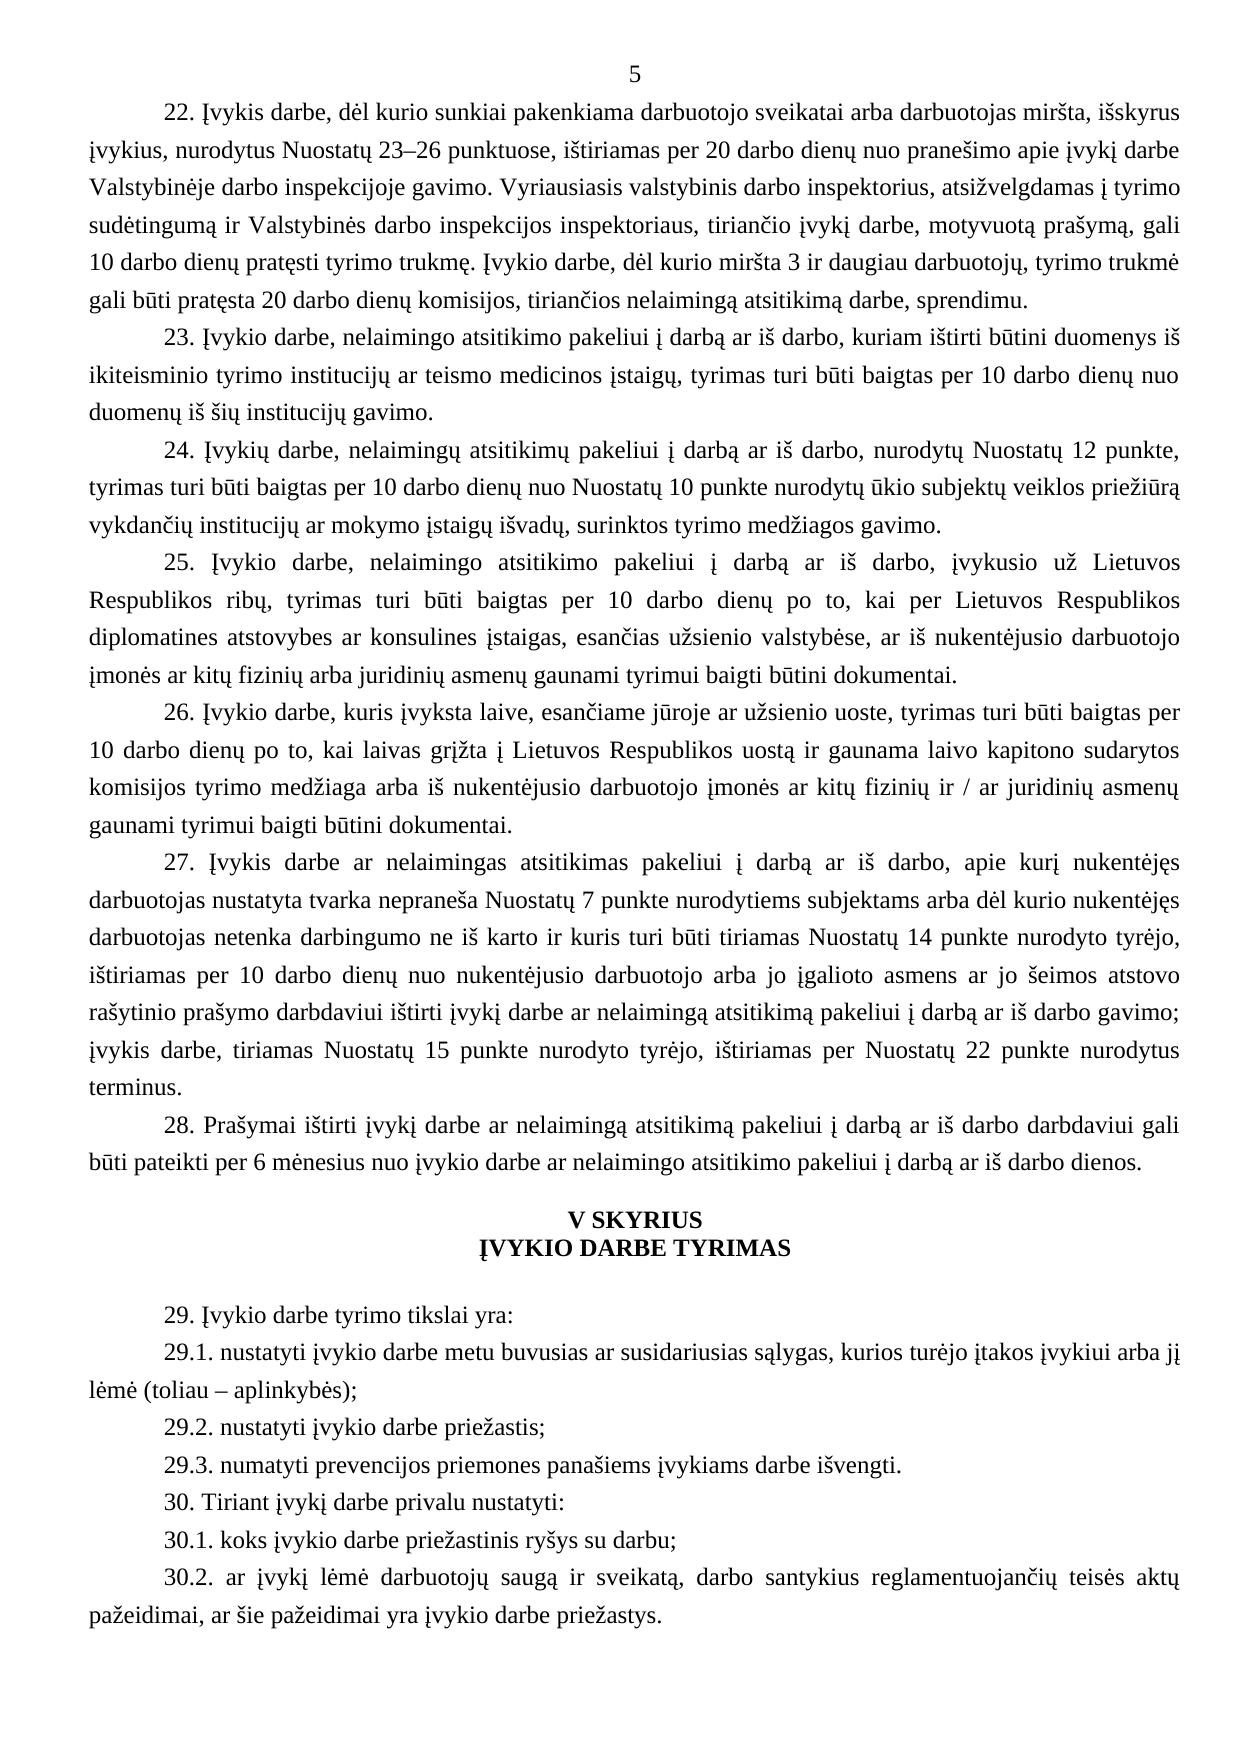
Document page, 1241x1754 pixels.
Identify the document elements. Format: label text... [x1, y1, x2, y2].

text 25. Įvykio darbe, nelaimingo atsitikimo pakeliui į darbą ar iš darbo, įvykusio už Lietuvos Respublikos ribų, tyrimas turi būti baigtas per 10 darbo dienų po to, kai per Lietuvos Respublikos diplomatines atstovybes ar konsulines įstaigas, esančias užsienio valstybėse, ar iš nukentėjusio darbuotojo įmonės ar kitų fizinių arba juridinių asmenų gaunami tyrimui baigti būtini dokumentai. [89, 538, 1181, 688]
text 22. Įvykis darbe, dėl kurio sunkiai pakenkiama darbuotojo sveikatai arba darbuotojas miršta, išskyrus įvykius, nurodytus Nuostatų 23–26 punktuose, ištiriamas per 20 darbo dienų nuo pranešimo apie įvykį darbe Valstybinėje darbo inspekcijoje gavimo. Vyriausiasis valstybinis darbo inspektorius, atsižvelgdamas į tyrimo sudėtingumą ir Valstybinės darbo inspekcijos inspektoriaus, tiriančio įvykį darbe, motyvuotą prašymą, gali 10 darbo dienų pratęsti tyrimo trukmę. Įvykio darbe, dėl kurio miršta 3 ir daugiau darbuotojų, tyrimo trukmė gali būti pratęsta 20 darbo dienų komisijos, tiriančios nelaimingą atsitikimą darbe, sprendimu. [89, 88, 1181, 313]
text 29. Įvykio darbe tyrimo tikslai yra: [89, 1291, 1181, 1328]
text 23. Įvykio darbe, nelaimingo atsitikimo pakeliui į darbą ar iš darbo, kuriam ištirti būtini duomenys iš ikiteisminio tyrimo institucijų ar teismo medicinos įstaigų, tyrimas turi būti baigtas per 10 darbo dienų nuo duomenų iš šių institucijų gavimo. [89, 313, 1181, 426]
text 30.1. koks įvykio darbe priežastinis ryšys su darbu; [89, 1516, 1181, 1553]
text 29.1. nustatyti įvykio darbe metu buvusias ar susidariusias sąlygas, kurios turėjo įtakos įvykiui arba jį lėmė (toliau – aplinkybės); [89, 1328, 1181, 1403]
text 29.3. numatyti prevencijos priemones panašiems įvykiams darbe išvengti. [89, 1441, 1181, 1478]
text 28. Prašymai ištirti įvykį darbe ar nelaimingą atsitikimą pakeliui į darbą ar iš darbo darbdaviui gali būti pateikti per 6 mėnesius nuo įvykio darbe ar nelaimingo atsitikimo pakeliui į darbą ar iš darbo dienos. [89, 1101, 1181, 1176]
text 27. Įvykis darbe ar nelaimingas atsitikimas pakeliui į darbą ar iš darbo, apie kurį nukentėjęs darbuotojas nustatyta tvarka nepraneša Nuostatų 7 punkte nurodytiems subjektams arba dėl kurio nukentėjęs darbuotojas netenka darbingumo ne iš karto ir kuris turi būti tiriamas Nuostatų 14 punkte nurodyto tyrėjo, ištiriamas per 10 darbo dienų nuo nukentėjusio darbuotojo arba jo įgalioto asmens ar jo šeimos atstovo rašytinio prašymo darbdaviui ištirti įvykį darbe ar nelaimingą atsitikimą pakeliui į darbą ar iš darbo gavimo; įvykis darbe, tiriamas Nuostatų 15 punkte nurodyto tyrėjo, ištiriamas per Nuostatų 22 punkte nurodytus terminus. [89, 838, 1181, 1101]
text 30. Tiriant įvykį darbe privalu nustatyti: [89, 1478, 1181, 1516]
text ĮVYKIO DARBE TYRIMAS [89, 1233, 1181, 1262]
text V SKYRIUS [89, 1205, 1181, 1233]
text 30.2. ar įvykį lėmė darbuotojų saugą ir sveikatą, darbo santykius reglamentuojančių teisės aktų pažeidimai, ar šie pažeidimai yra įvykio darbe priežastys. [89, 1553, 1181, 1628]
text 29.2. nustatyti įvykio darbe priežastis; [89, 1403, 1181, 1441]
text 26. Įvykio darbe, kuris įvyksta laive, esančiame jūroje ar užsienio uoste, tyrimas turi būti baigtas per 10 darbo dienų po to, kai laivas grįžta į Lietuvos Respublikos uostą ir gaunama laivo kapitono sudarytos komisijos tyrimo medžiaga arba iš nukentėjusio darbuotojo įmonės ar kitų fizinių ir / ar juridinių asmenų gaunami tyrimui baigti būtini dokumentai. [89, 688, 1181, 838]
text 24. Įvykių darbe, nelaimingų atsitikimų pakeliui į darbą ar iš darbo, nurodytų Nuostatų 12 punkte, tyrimas turi būti baigtas per 10 darbo dienų nuo Nuostatų 10 punkte nurodytų ūkio subjektų veiklos priežiūrą vykdančių institucijų ar mokymo įstaigų išvadų, surinktos tyrimo medžiagos gavimo. [89, 426, 1181, 538]
